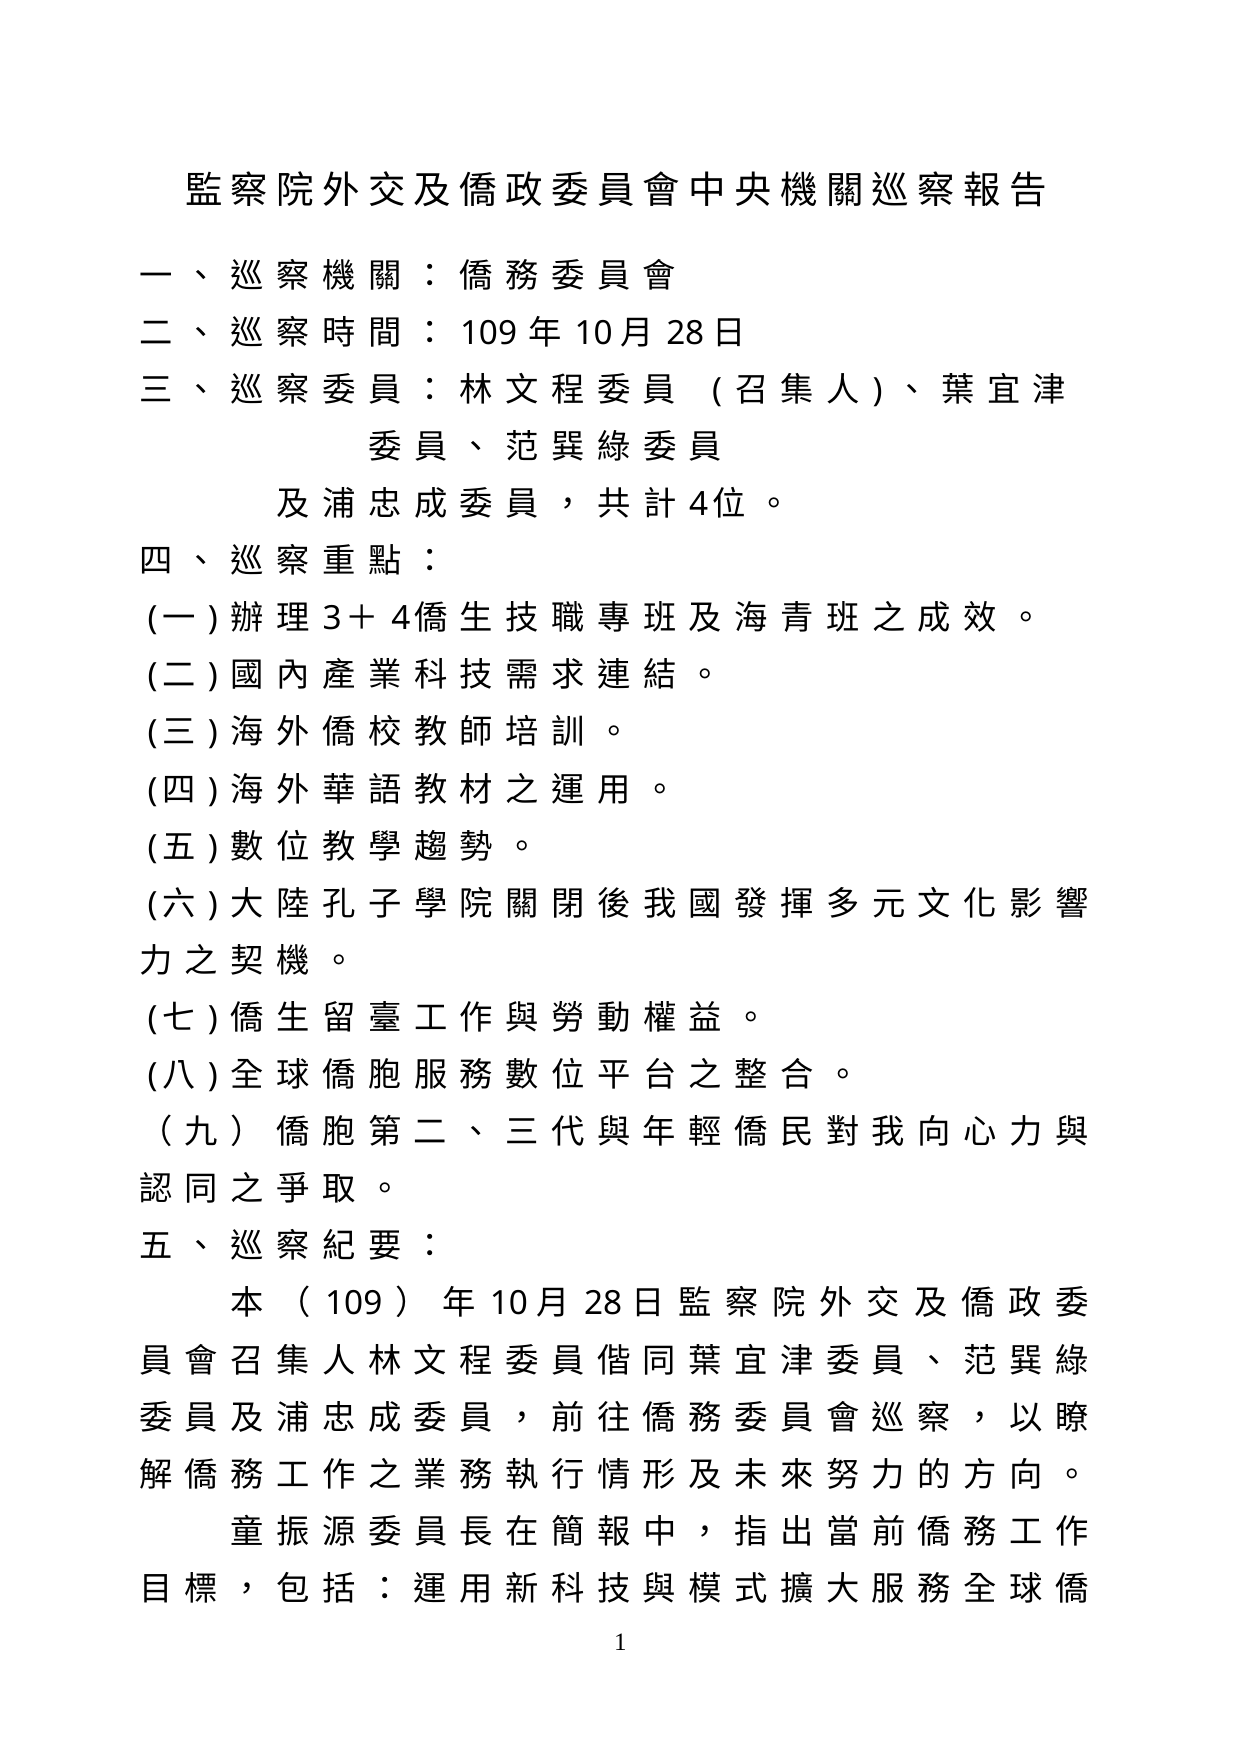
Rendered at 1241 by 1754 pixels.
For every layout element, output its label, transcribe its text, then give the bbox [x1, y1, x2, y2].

text 監察院外交及僑政委員會中央機關巡察報告 [139, 159, 1101, 216]
text 童振源委員長在簡報中，指出當前僑務工作目標，包括：運用新科技與模式擴大服務全球僑胞，深化全球僑胞與臺灣在各領域的連結與合作，發揮臺灣優勢協助全球僑胞在僑居地生根茁壯，及聚集全球僑胞能量壯大臺灣。他並說明僑務工作策略，包括：僑務工作數位化，資源整合平臺化，政府與民間合作雙贏，以僑胞需求為服務導向，以及僑務改革創新等。他更舉例說明新冠肺炎（COVID-19）疫情期間，該會面臨僑務工作的挑戰，及採行的各項因應作為。 [139, 1500, 1101, 1614]
text 四、巡察重點： [139, 530, 1101, 587]
text 五、巡察紀要： [139, 1215, 1101, 1272]
text (一) 辦理3＋4僑生技職專班及海青班之成效。 [139, 587, 1101, 644]
text 及浦忠成委員，共計4位。 [139, 473, 1101, 530]
text (六) 大陸孔子學院關閉後我國發揮多元文化影響力之契機。 [139, 872, 1101, 986]
text (五) 數位教學趨勢。 [139, 815, 1101, 872]
text (二) 國內產業科技需求連結。 [139, 644, 1101, 701]
text (七) 僑生留臺工作與勞動權益。 [139, 986, 1101, 1043]
text （九）僑胞第二、三代與年輕僑民對我向心力與認同之爭取。 [139, 1101, 1101, 1215]
text 二、巡察時間：109年10月28日 [139, 301, 1101, 358]
text (八) 全球僑胞服務數位平台之整合。 [139, 1043, 1101, 1101]
text 本（109）年10月28日監察院外交及僑政委員會召集人林文程委員偕同葉宜津委員、范巽綠委員及浦忠成委員，前往僑務委員會巡察，以瞭解僑務工作之業務執行情形及未來努力的方向。 [139, 1272, 1101, 1500]
text 一、巡察機關：僑務委員會 [139, 244, 1101, 301]
text (三) 海外僑校教師培訓。 [139, 701, 1101, 758]
text (四) 海外華語教材之運用。 [139, 758, 1101, 815]
text 三、巡察委員：林文程委員 (召集人)、葉宜津委員、范巽綠委員 [139, 358, 1101, 473]
